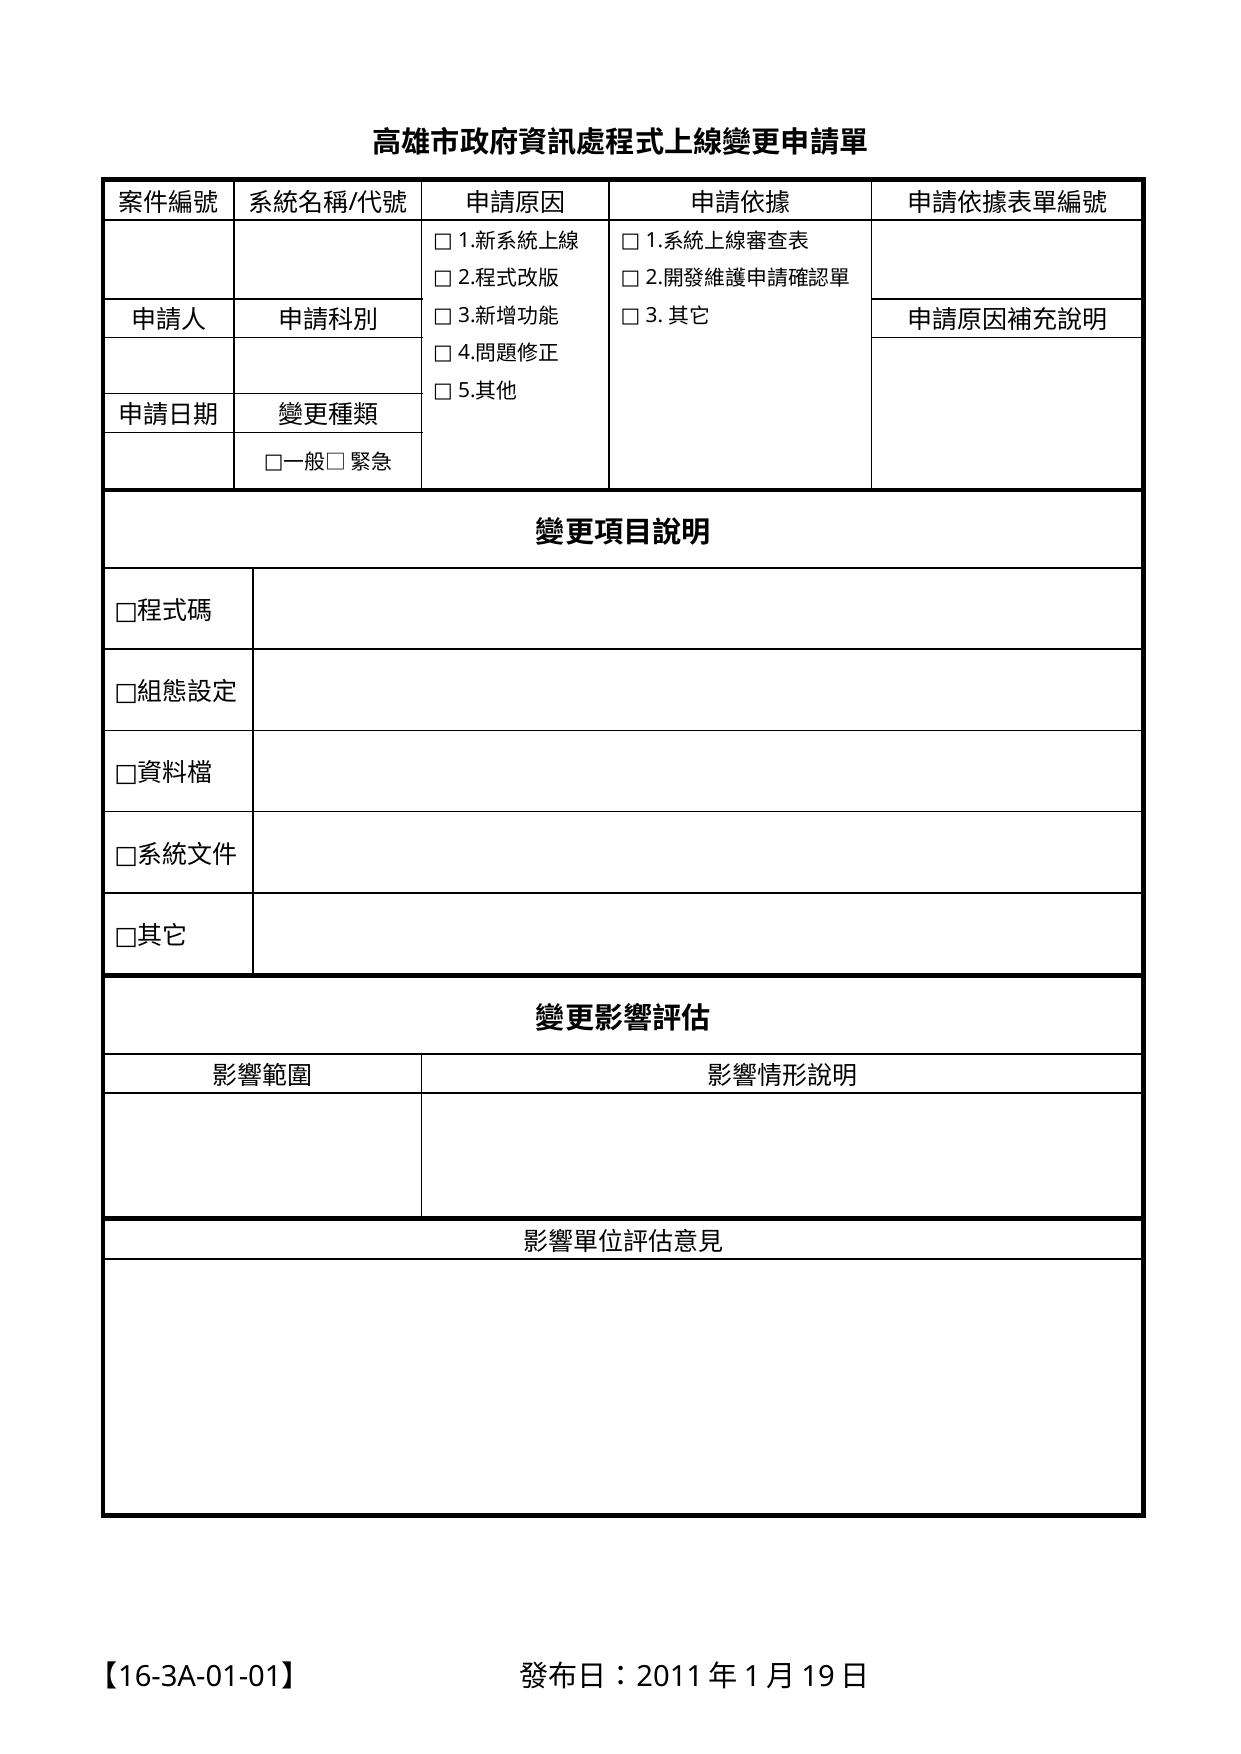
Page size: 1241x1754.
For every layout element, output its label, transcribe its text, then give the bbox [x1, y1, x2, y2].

table_cell [254, 894, 1141, 973]
table_header 系統名稱/代號 [235, 182, 421, 219]
table_cell 申請科別 [235, 300, 421, 337]
table_header 申請依據 [610, 182, 871, 219]
table_cell [105, 433, 233, 487]
table_cell 變更影響評估 [105, 978, 1141, 1053]
table_cell 影響情形說明 [422, 1055, 1141, 1092]
table_cell [254, 650, 1141, 729]
table_cell [254, 569, 1141, 648]
table_cell [105, 1094, 421, 1216]
text 高雄市政府資訊處程式上線變更申請單 [89, 102, 1152, 177]
table_cell [105, 338, 233, 393]
table_cell 影響範圍 [105, 1055, 421, 1092]
table_cell 申請日期 [105, 394, 233, 432]
table_cell □一般□ 緊急 [235, 433, 421, 487]
table_cell □ 1.系統上線審查表 □ 2.開發維護申請確認單 □ 3. 其它 [610, 221, 871, 487]
table_cell [235, 338, 421, 393]
table_cell [872, 221, 1141, 298]
table_cell [872, 338, 1141, 487]
table_cell □資料檔 [105, 731, 252, 811]
table_cell 申請人 [105, 300, 233, 337]
table_cell □程式碼 [105, 569, 252, 648]
table_cell [105, 221, 233, 298]
table_cell □系統文件 [105, 812, 252, 892]
table_cell 變更項目說明 [105, 492, 1141, 567]
table_cell [422, 1094, 1141, 1216]
table_cell 變更種類 [235, 394, 421, 432]
table_cell □組態設定 [105, 650, 252, 729]
table_header 案件編號 [105, 182, 233, 219]
table_cell □其它 [105, 894, 252, 973]
table_cell [254, 812, 1141, 892]
table_cell [235, 221, 421, 298]
table_header 申請原因 [422, 182, 608, 219]
table_cell [105, 1260, 1141, 1513]
table_cell [254, 731, 1141, 811]
table_header 申請依據表單編號 [872, 182, 1141, 219]
table_cell □ 1.新系統上線 □ 2.程式改版 □ 3.新增功能 □ 4.問題修正 □ 5.其他 [422, 221, 608, 487]
table_cell 影響單位評估意見 [105, 1221, 1141, 1258]
table_cell 申請原因補充說明 [872, 300, 1141, 337]
